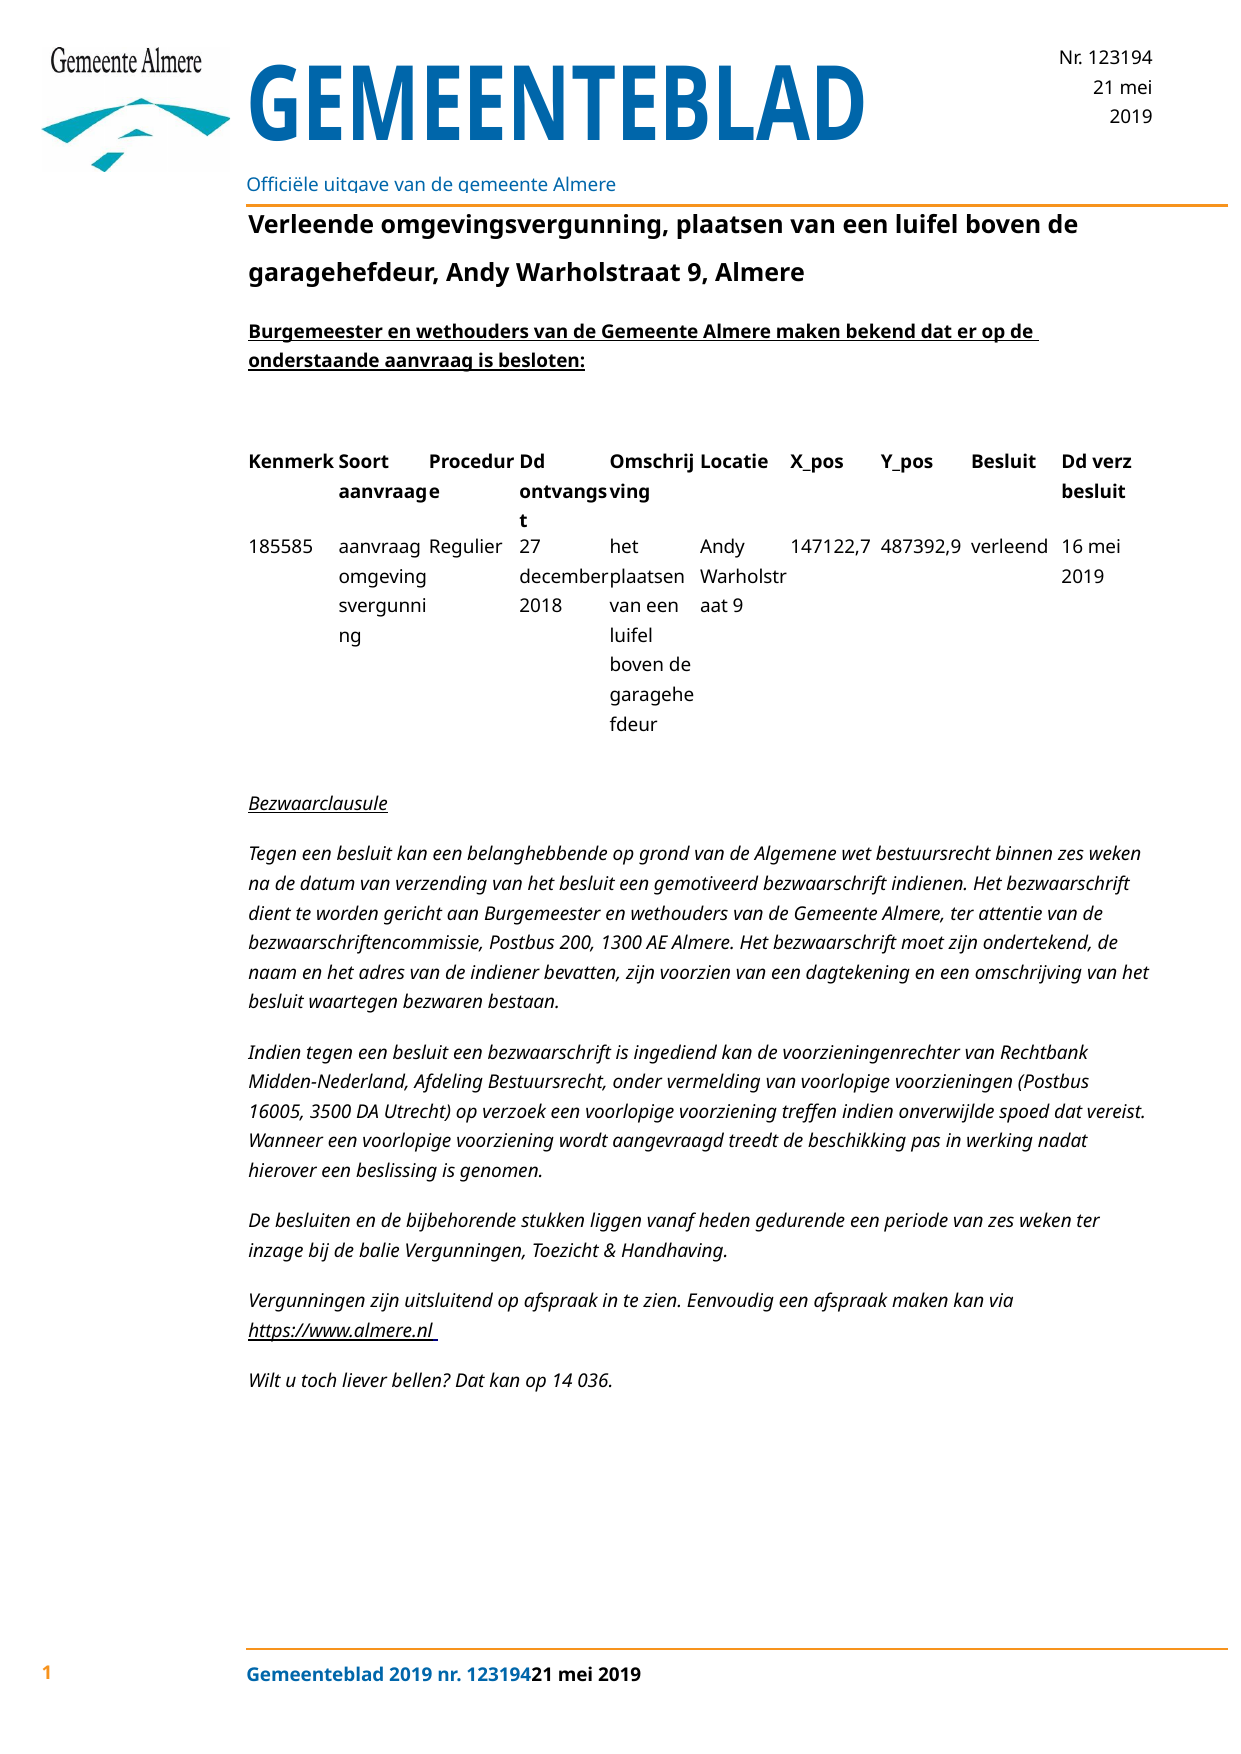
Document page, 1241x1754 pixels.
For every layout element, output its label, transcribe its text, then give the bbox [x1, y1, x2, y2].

table_cell 185585 [248, 533, 338, 737]
table_header Y_pos [881, 449, 971, 533]
text Bezwaarclausule [248, 790, 1152, 816]
picture [41, 47, 231, 172]
table_cell het plaatsen van een luifel boven de garagehefdeur [609, 533, 700, 737]
table_header Kenmerk [248, 449, 338, 533]
text Vergunningen zijn uitsluitend op afspraak in te zien. Eenvoudig een afspraak maken kan via https://www.almere.nl [248, 1288, 1152, 1343]
table_cell Andy Warholstraat 9 [700, 533, 790, 737]
text Burgemeester en wethouders van de Gemeente Almere maken bekend dat er op de onderstaande aanvraag is besloten: [248, 318, 1152, 373]
text Tegen een besluit kan een belanghebbende op grond van de Algemene wet bestuursrecht binnen zes weken na de datum van verzending van het besluit een gemotiveerd bezwaarschrift indienen. Het bezwaarschrift dient te worden gericht aan Burgemeester en wethouders van de Gemeente Almere, ter attentie van de bezwaarschriftencommissie, Postbus 200, 1300 AE Almere. Het bezwaarschrift moet zijn ondertekend, de naam en het adres van de indiener bevatten, zijn voorzien van een dagtekening en een omschrijving van het besluit waartegen bezwaren bestaan. [248, 841, 1152, 1014]
table_cell 487392,9 [881, 533, 971, 737]
table_header Dd ontvangst [519, 449, 609, 533]
text Verleende omgevingsvergunning, plaatsen van een luifel boven de garagehefdeur, Andy Warholstraat 9, Almere [248, 207, 1152, 288]
table_cell 147122,7 [790, 533, 881, 737]
table_header X_pos [790, 449, 881, 533]
table_cell 16 mei 2019 [1061, 533, 1152, 737]
table_header Omschrijving [609, 449, 700, 533]
table_cell verleend [971, 533, 1061, 737]
table_header Soort aanvraag [338, 449, 429, 533]
table_header Besluit [971, 449, 1061, 533]
table_cell 27 december 2018 [519, 533, 609, 737]
table_header Dd verz besluit [1061, 449, 1152, 533]
text Indien tegen een besluit een bezwaarschrift is ingediend kan de voorzieningenrechter van Rechtbank Midden-Nederland, Afdeling Bestuursrecht, onder vermelding van voorlopige voorzieningen (Postbus 16005, 3500 DA Utrecht) op verzoek een voorlopige voorziening treffen indien onverwijlde spoed dat vereist. Wanneer een voorlopige voorziening wordt aangevraagd treedt de beschikking pas in werking nadat hierover een beslissing is genomen. [248, 1039, 1152, 1183]
table_header Procedure [429, 449, 519, 533]
table_cell Regulier [429, 533, 519, 737]
text Wilt u toch liever bellen? Dat kan op 14 036. [248, 1368, 1152, 1393]
table_header Locatie [700, 449, 790, 533]
text De besluiten en de bijbehorende stukken liggen vanaf heden gedurende een periode van zes weken ter inzage bij de balie Vergunningen, Toezicht & Handhaving. [248, 1208, 1152, 1263]
table_cell aanvraag omgevingsvergunning [338, 533, 429, 737]
